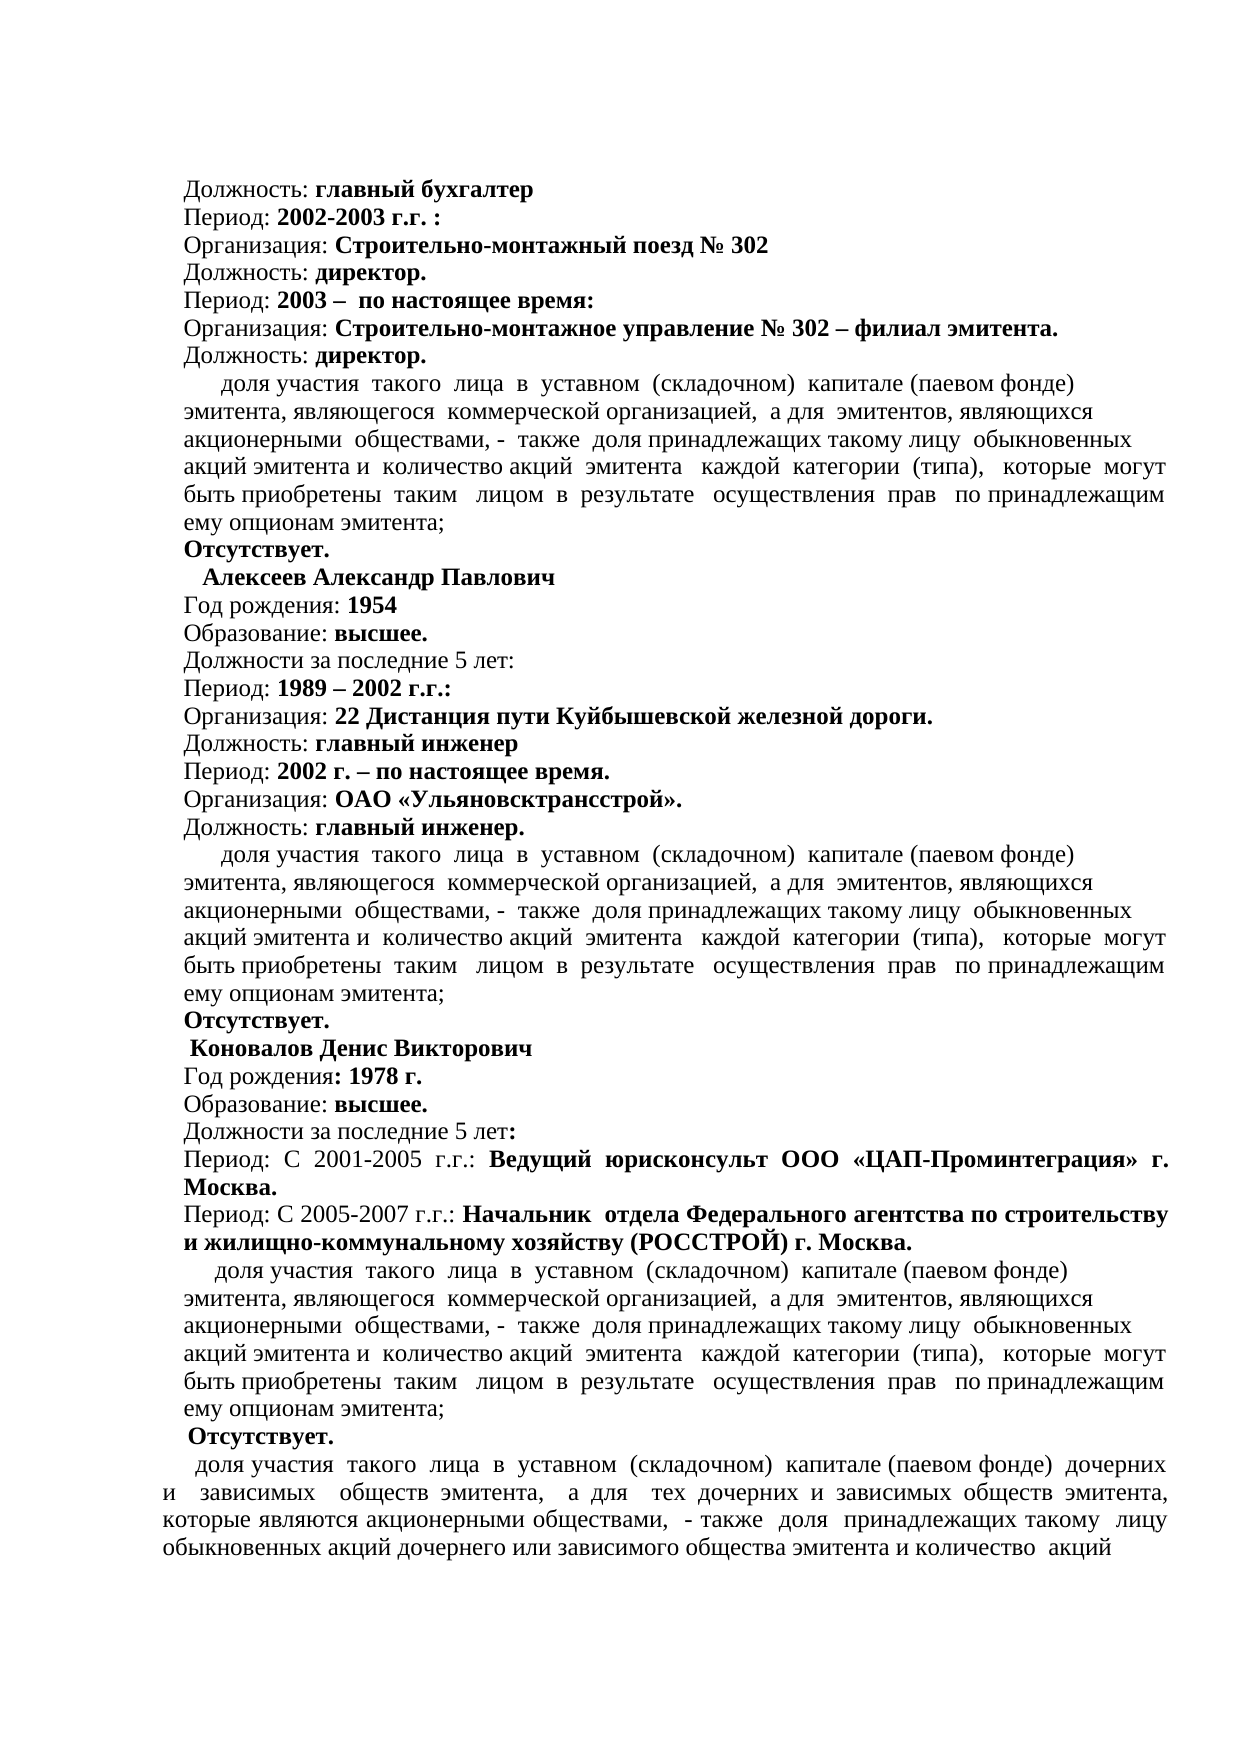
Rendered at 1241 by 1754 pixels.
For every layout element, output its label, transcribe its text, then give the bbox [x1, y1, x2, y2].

text Должность: директор. [183, 342, 1169, 369]
text Отсутствует. [183, 1007, 1169, 1034]
text Организация: 22 Дистанция пути Куйбышевской железной дороги. [183, 702, 1169, 729]
text Должность: главный инженер [183, 729, 1169, 757]
text Коновалов Денис Викторович [183, 1034, 1169, 1062]
text Образование: высшее. [183, 1090, 1169, 1117]
text Образование: высшее. [183, 619, 1169, 646]
text Должности за последние 5 лет: [183, 646, 1169, 674]
text Год рождения: 1954 [183, 591, 1169, 619]
text Период: С 2001-2005 г.г.: Ведущий юрисконсульт ООО «ЦАП-Проминтеграция» г. Москва. [183, 1145, 1169, 1201]
text Должность: главный инженер. [183, 813, 1169, 840]
text Должности за последние 5 лет: [183, 1117, 1169, 1145]
text Отсутствует. [183, 536, 1169, 563]
text доля участия такого лица в уставном (складочном) капитале (паевом фонде) дочерних и зависимых обществ эмитента, а для тех дочерних и зависимых обществ эмитента, которые являются акционерными обществами, - также доля принадлежащих такому лицу обыкновенных акций дочернего или зависимого общества эмитента и количество акций [162, 1450, 1169, 1561]
text Период: 2002-2003 г.г. : [183, 203, 1169, 231]
text Организация: ОАО «Ульяновсктрансстрой». [183, 785, 1169, 813]
text доля участия такого лица в уставном (складочном) капитале (паевом фонде) эмитента, являющегося коммерческой организацией, а для эмитентов, являющихся акционерными обществами, - также доля принадлежащих такому лицу обыкновенных акций эмитента и количество акций эмитента каждой категории (типа), которые могут быть приобретены таким лицом в результате осуществления прав по принадлежащим ему опционам эмитента; [183, 1256, 1169, 1422]
text Должность: директор. [183, 258, 1169, 286]
text Алексеев Александр Павлович [183, 563, 1169, 591]
text Организация: Строительно-монтажное управление № 302 – филиал эмитента. [183, 314, 1169, 342]
text доля участия такого лица в уставном (складочном) капитале (паевом фонде) эмитента, являющегося коммерческой организацией, а для эмитентов, являющихся акционерными обществами, - также доля принадлежащих такому лицу обыкновенных акций эмитента и количество акций эмитента каждой категории (типа), которые могут быть приобретены таким лицом в результате осуществления прав по принадлежащим ему опционам эмитента; [183, 369, 1169, 536]
text доля участия такого лица в уставном (складочном) капитале (паевом фонде) эмитента, являющегося коммерческой организацией, а для эмитентов, являющихся акционерными обществами, - также доля принадлежащих такому лицу обыкновенных акций эмитента и количество акций эмитента каждой категории (типа), которые могут быть приобретены таким лицом в результате осуществления прав по принадлежащим ему опционам эмитента; [183, 840, 1169, 1007]
text Период: 1989 – 2002 г.г.: [183, 674, 1169, 702]
text Организация: Строительно-монтажный поезд № 302 [183, 231, 1169, 258]
text Период: 2002 г. – по настоящее время. [183, 757, 1169, 785]
text Отсутствует. [162, 1422, 1169, 1450]
text Период: С 2005-2007 г.г.: Начальник отдела Федерального агентства по строительству и жилищно-коммунальному хозяйству (РОССТРОЙ) г. Москва. [183, 1201, 1169, 1256]
text Год рождения: 1978 г. [183, 1062, 1169, 1090]
text Должность: главный бухгалтер [183, 175, 1169, 203]
text Период: 2003 – по настоящее время: [183, 286, 1169, 314]
